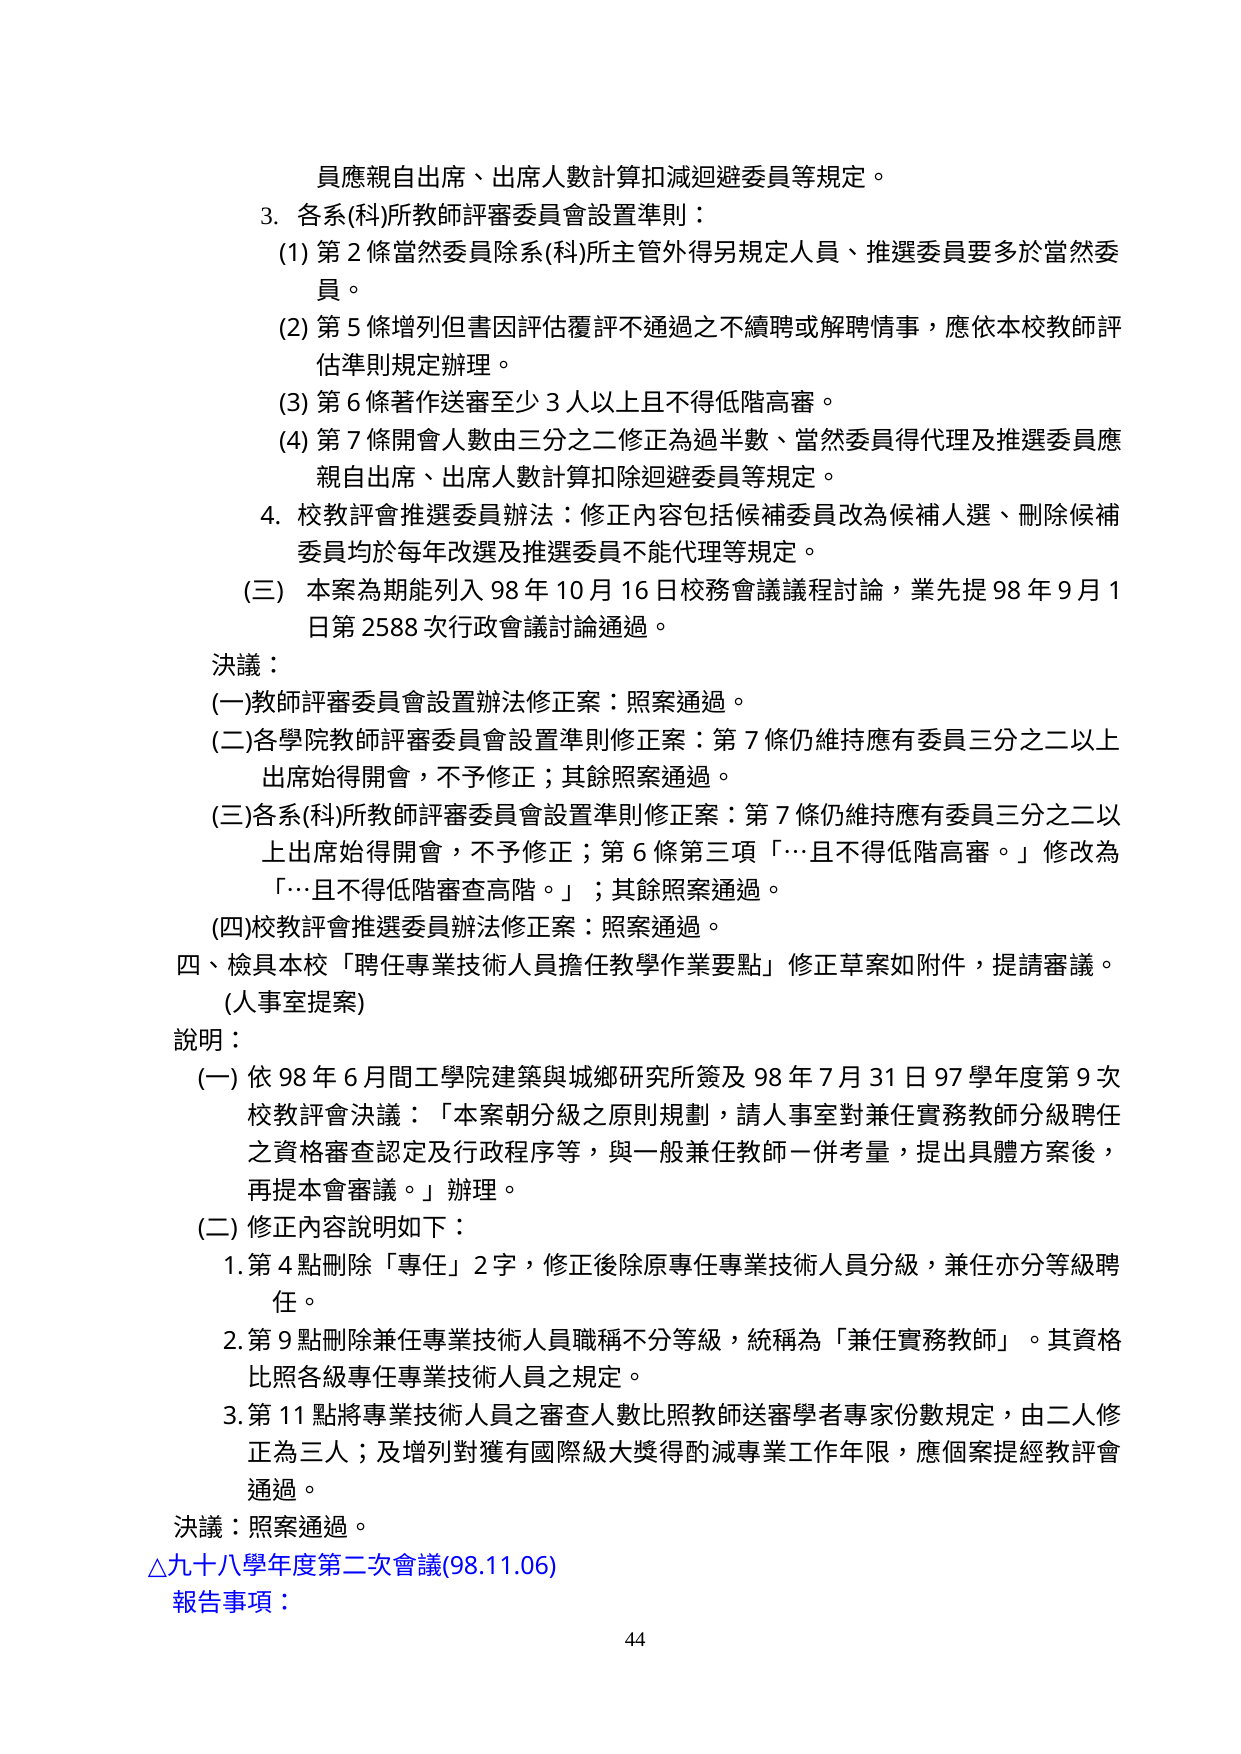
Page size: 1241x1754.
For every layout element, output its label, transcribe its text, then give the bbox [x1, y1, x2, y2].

list 各系(科)所教師評審委員會設置準則： [260, 194, 1122, 232]
text 四、檢具本校「聘任專業技術人員擔任教學作業要點」修正草案如附件，提請審議。(人事室提案) [176, 944, 1122, 1019]
list 第9點刪除兼任專業技術人員職稱不分等級，統稱為「兼任實務教師」。其資格比照各級專任專業技術人員之規定。 [223, 1319, 1122, 1394]
list 第7條開會人數由三分之二修正為過半數、當然委員得代理及推選委員應親自出席、出席人數計算扣除迴避委員等規定。 [279, 419, 1122, 494]
list 員應親自出席、出席人數計算扣減迴避委員等規定。 [279, 157, 1122, 194]
text △九十八學年度第二次會議(98.11.06) [148, 1544, 1122, 1582]
text 決議：照案通過。 [173, 1507, 1122, 1544]
text 報告事項： [173, 1582, 1122, 1619]
list 依98年6月間工學院建築與城鄉研究所簽及98年7月31日97學年度第9次校教評會決議：「本案朝分級之原則規劃，請人事室對兼任實務教師分級聘任之資格審查認定及行政程序等，與一般兼任教師ㄧ併考量，提出具體方案後，再提本會審議。」辦理。 [198, 1057, 1122, 1207]
text (一)教師評審委員會設置辦法修正案：照案通過。 [212, 682, 1122, 719]
list 第4點刪除「專任」2字，修正後除原專任專業技術人員分級，兼任亦分等級聘任。 [223, 1244, 1122, 1319]
text 說明： [173, 1019, 1122, 1057]
list 第11點將專業技術人員之審查人數比照教師送審學者專家份數規定，由二人修正為三人；及增列對獲有國際級大獎得酌減專業工作年限，應個案提經教評會通過。 [223, 1394, 1122, 1507]
text 決議： [212, 644, 1122, 682]
list 第5條增列但書因評估覆評不通過之不續聘或解聘情事，應依本校教師評估準則規定辦理。 [279, 307, 1122, 382]
list 第6條著作送審至少3人以上且不得低階高審。 [279, 382, 1122, 419]
text (四)校教評會推選委員辦法修正案：照案通過。 [212, 907, 1122, 944]
list 修正內容說明如下： [198, 1207, 1122, 1244]
text (二)各學院教師評審委員會設置準則修正案：第7條仍維持應有委員三分之二以上出席始得開會，不予修正；其餘照案通過。 [212, 719, 1122, 794]
list 本案為期能列入98年10月16日校務會議議程討論，業先提98年9月1日第2588次行政會議討論通過。 [243, 569, 1122, 644]
text (三)各系(科)所教師評審委員會設置準則修正案：第7條仍維持應有委員三分之二以上出席始得開會，不予修正；第6條第三項「…且不得低階高審。」修改為「…且不得低階審查高階。」；其餘照案通過。 [212, 794, 1122, 907]
list 校教評會推選委員辦法：修正內容包括候補委員改為候補人選、刪除候補委員均於每年改選及推選委員不能代理等規定。 [260, 494, 1122, 569]
list 第2條當然委員除系(科)所主管外得另規定人員、推選委員要多於當然委員。 [279, 232, 1122, 307]
